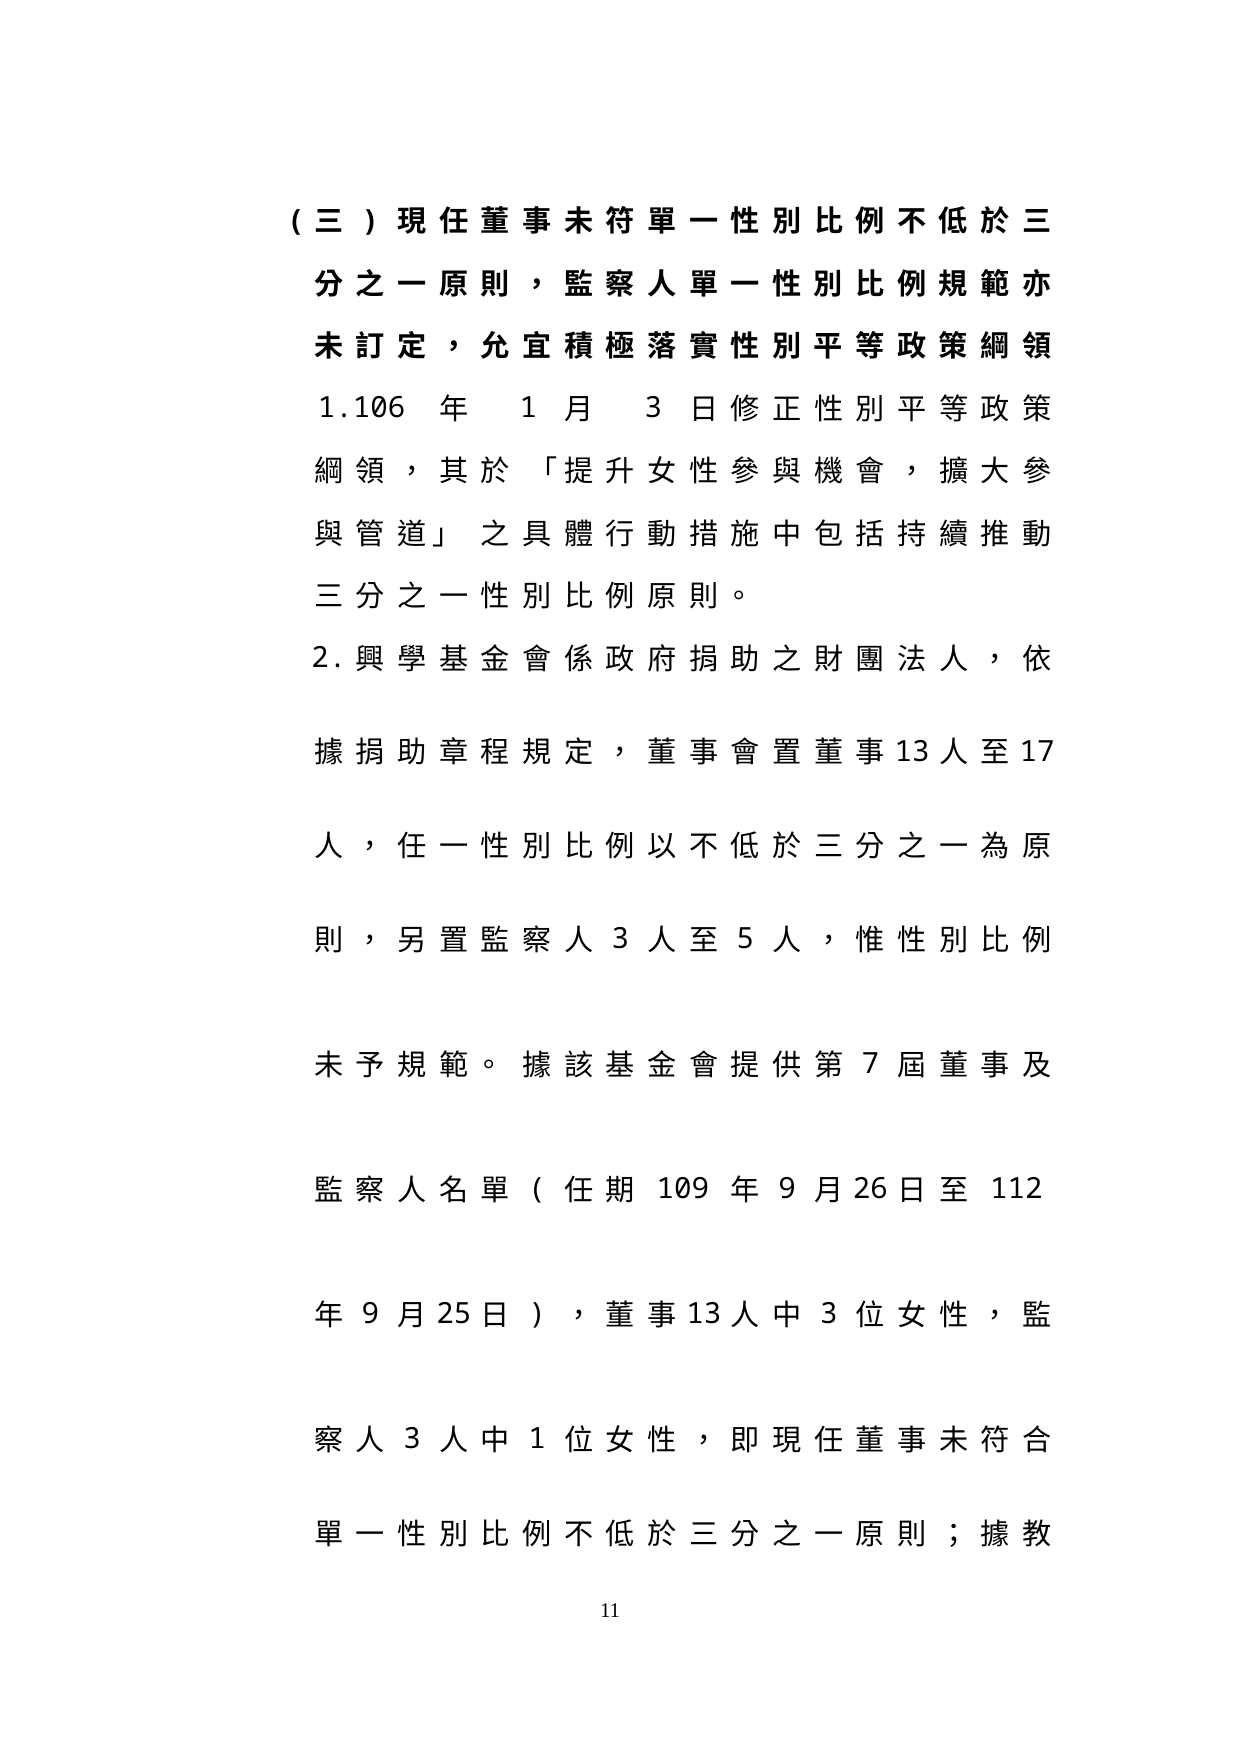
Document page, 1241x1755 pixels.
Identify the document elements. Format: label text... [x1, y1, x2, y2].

text 1.106 年 1 月 3 日修正性別平等政策綱領，其於「提升女性參與機會，擴大參與管道」之具體行動措施中包括持續推動三分之一性別比例原則。 [271, 365, 1058, 615]
text (三)現任董事未符單一性別比例不低於三分之一原則，監察人單一性別比例規範亦未訂定，允宜積極落實性別平等政策綱領 [242, 177, 1058, 365]
text 2.興學基金會係政府捐助之財團法人，依據捐助章程規定，董事會置董事13人至17人，任一性別比例以不低於三分之一為原則，另置監察人3人至5人，惟性別比例未予規範。據該基金會提供第7屆董事及監察人名單(任期109年9月26日至112年9月25日)，董事13人中3位女性，監察人3人中1位女性，即現任董事未符合單一性別比例不低於三分之一原則；據教 [271, 615, 1058, 1552]
